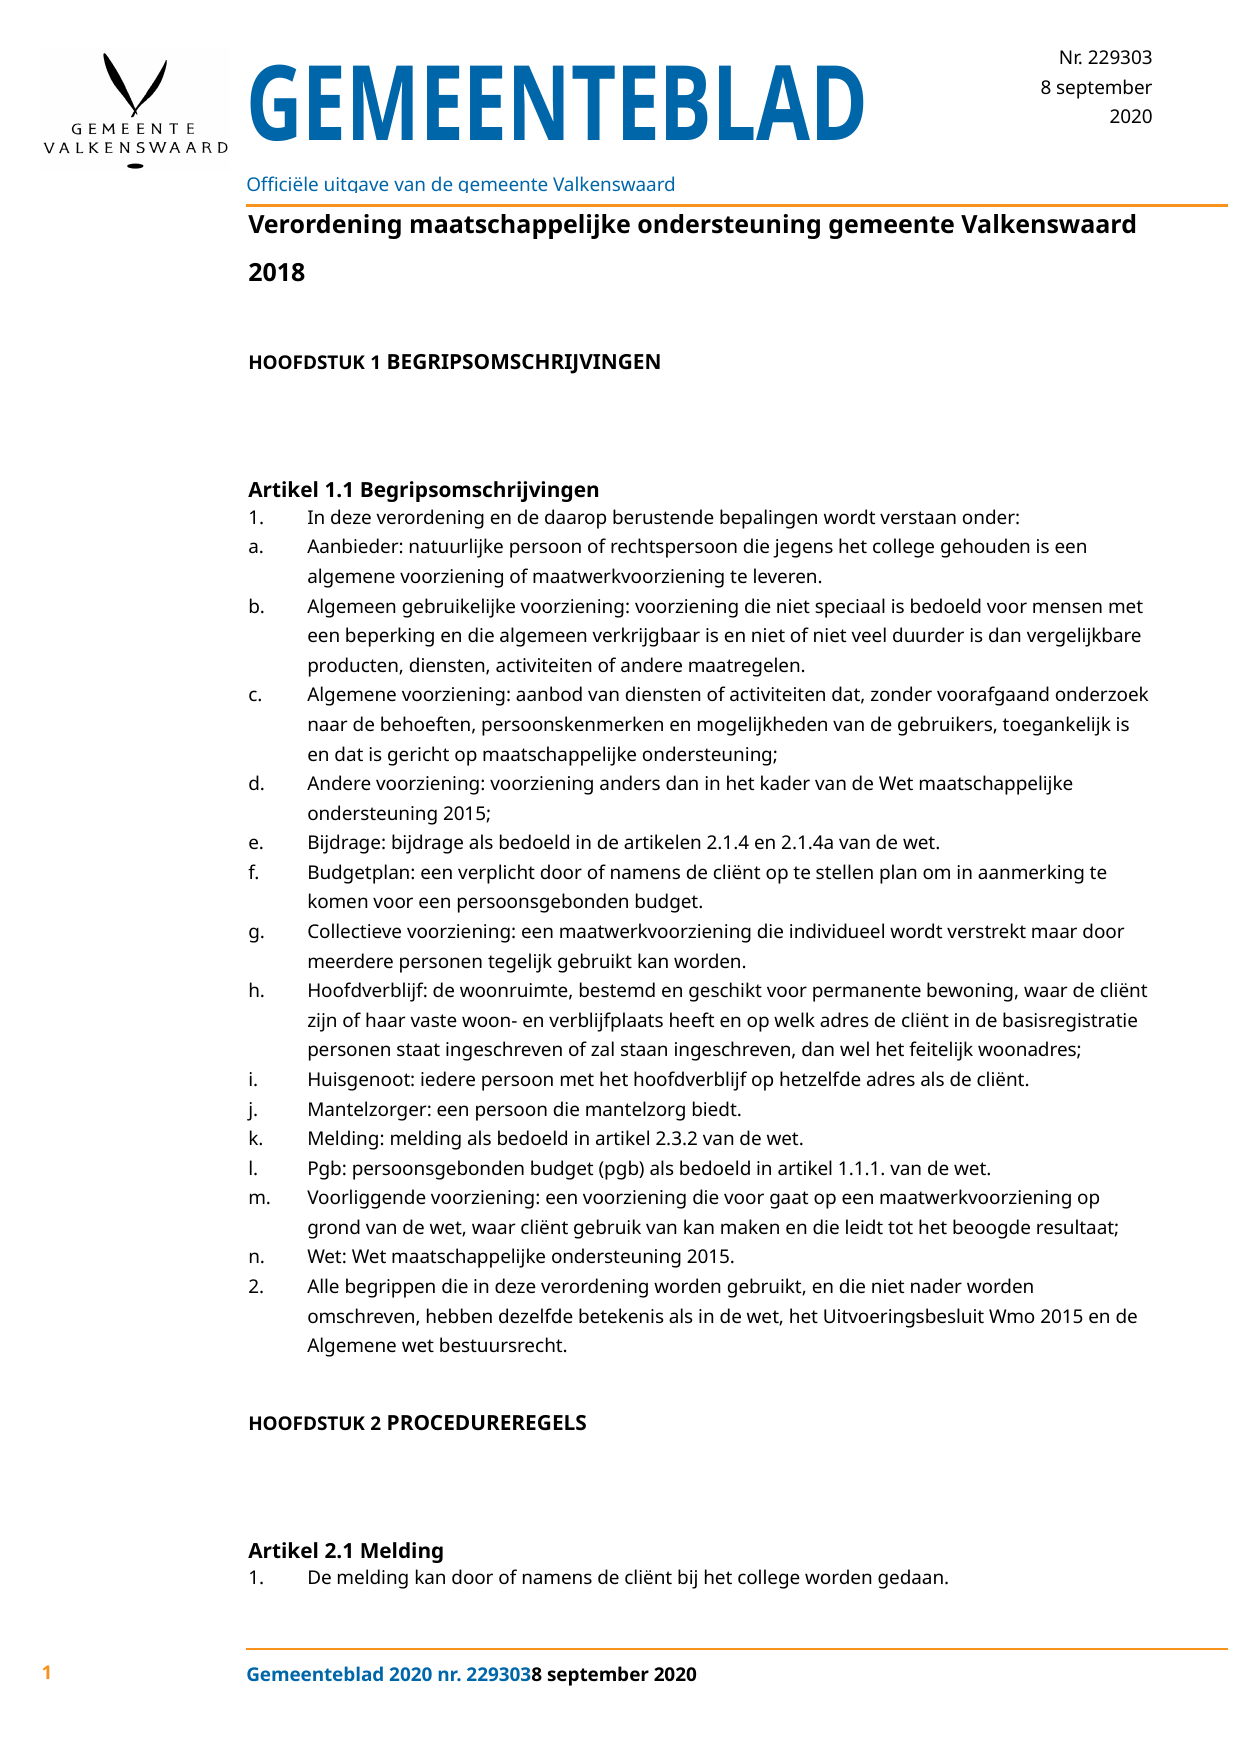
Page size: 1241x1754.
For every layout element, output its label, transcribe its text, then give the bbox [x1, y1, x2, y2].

list Melding: melding als bedoeld in artikel 2.3.2 van de wet. [248, 1125, 1152, 1151]
list Hoofdverblijf: de woonruimte, bestemd en geschikt voor permanente bewoning, waar de cliënt zijn of haar vaste woon- en verblijfplaats heeft en op welk adres de cliënt in de basisregistratie personen staat ingeschreven of zal staan ingeschreven, dan wel het feitelijk woonadres; [248, 977, 1152, 1062]
text HOOFDSTUK 2 PROCEDUREREGELS [248, 1408, 1152, 1436]
list Aanbieder: natuurlijke persoon of rechtspersoon die jegens het college gehouden is een algemene voorziening of maatwerkvoorziening te leveren. [248, 534, 1152, 589]
text HOOFDSTUK 1 BEGRIPSOMSCHRIJVINGEN [248, 347, 1152, 376]
picture [41, 47, 231, 172]
list Algemeen gebruikelijke voorziening: voorziening die niet speciaal is bedoeld voor mensen met een beperking en die algemeen verkrijgbaar is en niet of niet veel duurder is dan vergelijkbare producten, diensten, activiteiten of andere maatregelen. [248, 593, 1152, 678]
list De melding kan door of namens de cliënt bij het college worden gedaan. [248, 1564, 1152, 1590]
list Collectieve voorziening: een maatwerkvoorziening die individueel wordt verstrekt maar door meerdere personen tegelijk gebruikt kan worden. [248, 918, 1152, 973]
text Verordening maatschappelijke ondersteuning gemeente Valkenswaard 2018 [248, 207, 1152, 288]
list Budgetplan: een verplicht door of namens de cliënt op te stellen plan om in aanmerking te komen voor een persoonsgebonden budget. [248, 859, 1152, 914]
list Algemene voorziening: aanbod van diensten of activiteiten dat, zonder voorafgaand onderzoek naar de behoeften, persoonskenmerken en mogelijkheden van de gebruikers, toegankelijk is en dat is gericht op maatschappelijke ondersteuning; [248, 682, 1152, 766]
list Andere voorziening: voorziening anders dan in het kader van de Wet maatschappelijke ondersteuning 2015; [248, 770, 1152, 826]
list Pgb: persoonsgebonden budget (pgb) als bedoeld in artikel 1.1.1. van de wet. [248, 1155, 1152, 1181]
text Artikel 2.1 Melding [248, 1536, 1152, 1564]
list Bijdrage: bijdrage als bedoeld in de artikelen 2.1.4 en 2.1.4a van de wet. [248, 829, 1152, 855]
list Wet: Wet maatschappelijke ondersteuning 2015. [248, 1244, 1152, 1269]
text Artikel 1.1 Begripsomschrijvingen [248, 476, 1152, 504]
list Huisgenoot: iedere persoon met het hoofdverblijf op hetzelfde adres als de cliënt. [248, 1066, 1152, 1092]
list Voorliggende voorziening: een voorziening die voor gaat op een maatwerkvoorziening op grond van de wet, waar cliënt gebruik van kan maken en die leidt tot het beoogde resultaat; [248, 1184, 1152, 1240]
list Alle begrippen die in deze verordening worden gebruikt, en die niet nader worden omschreven, hebben dezelfde betekenis als in de wet, het Uitvoeringsbesluit Wmo 2015 en de Algemene wet bestuursrecht. [248, 1273, 1152, 1358]
list Mantelzorger: een persoon die mantelzorg biedt. [248, 1096, 1152, 1121]
list In deze verordening en de daarop berustende bepalingen wordt verstaan onder: [248, 504, 1152, 530]
